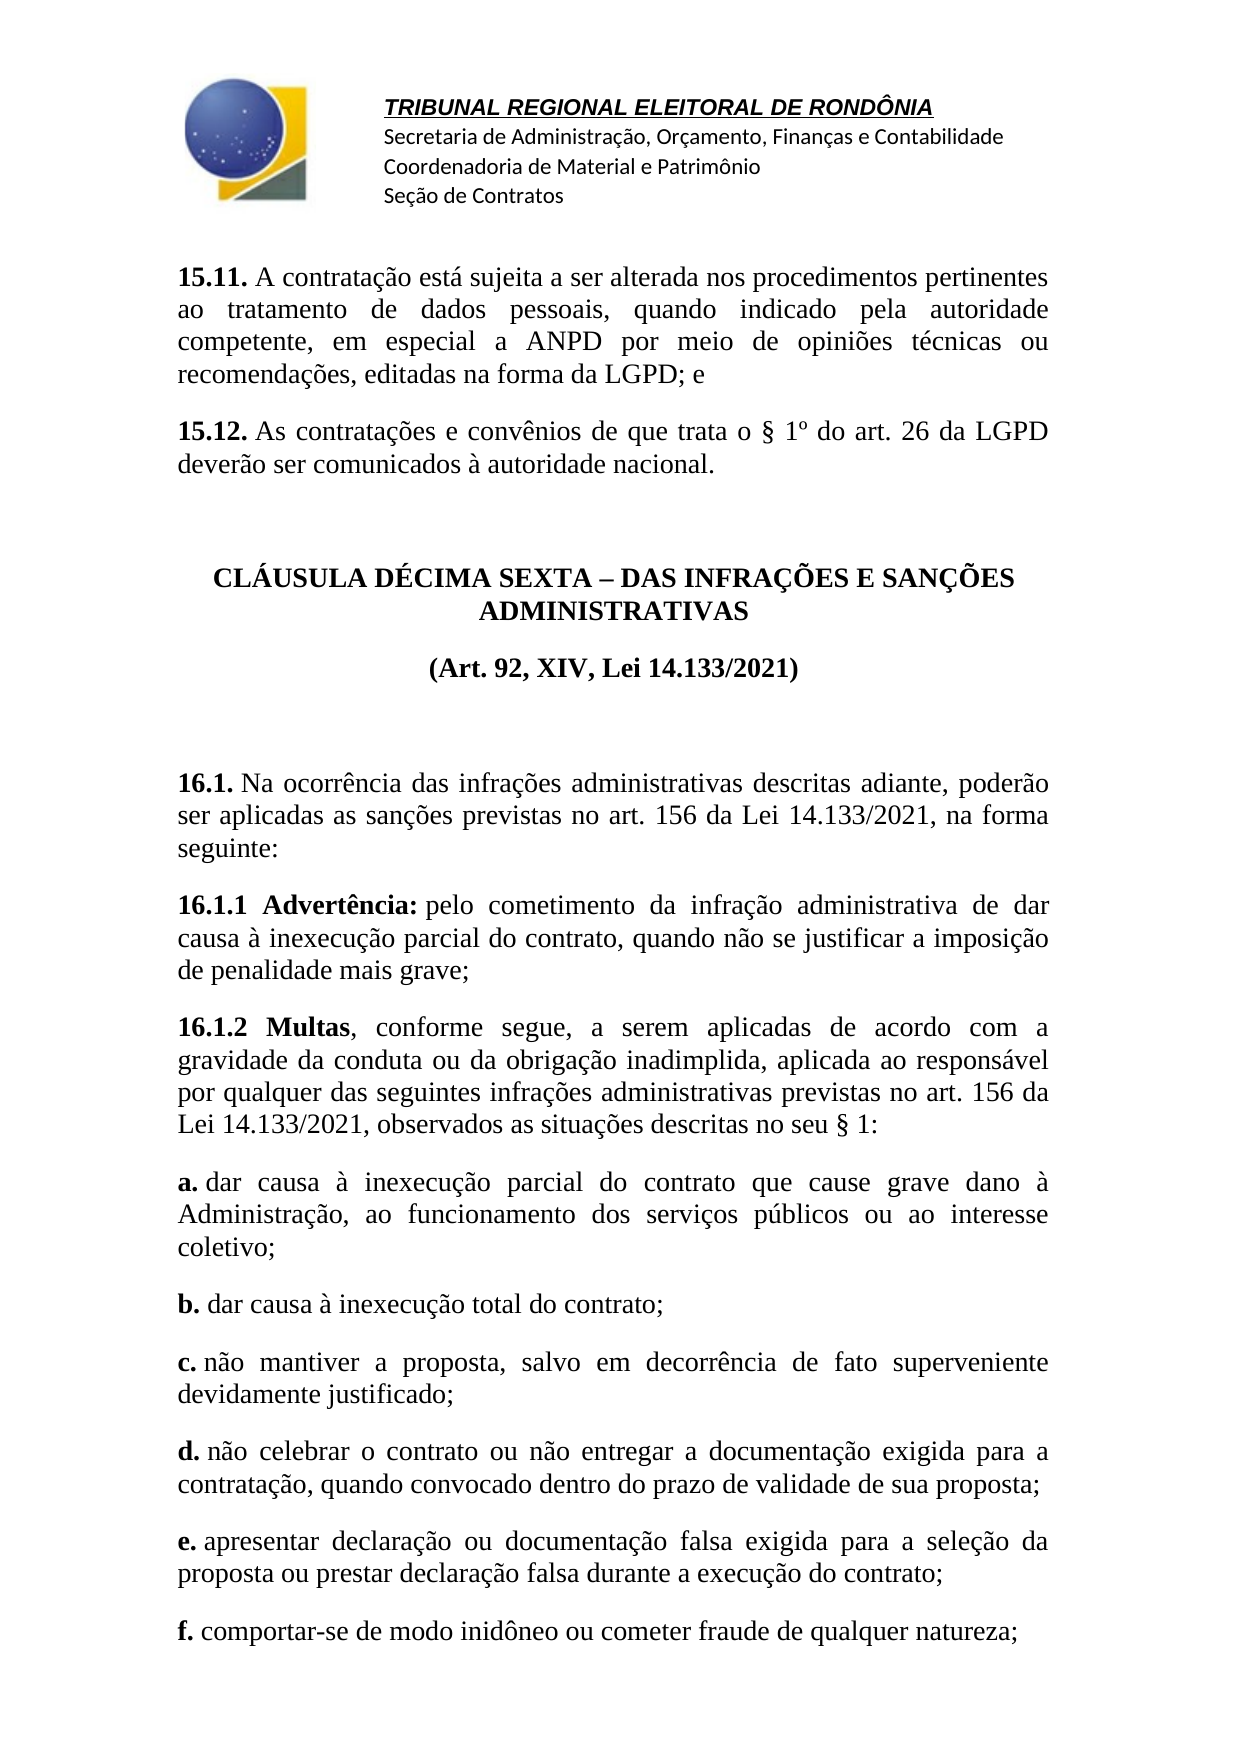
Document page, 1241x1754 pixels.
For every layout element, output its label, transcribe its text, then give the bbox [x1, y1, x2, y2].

text e. apresentar declaração ou documentação falsa exigida para a seleção da proposta ou prestar declaração falsa durante a execução do contrato; [177, 1524, 1051, 1589]
text d. não celebrar o contrato ou não entregar a documentação exigida para a contratação, quando convocado dentro do prazo de validade de sua proposta; [177, 1434, 1051, 1499]
text 16.1.2 Multas, conforme segue, a serem aplicadas de acordo com a gravidade da conduta ou da obrigação inadimplida, aplicada ao responsável por qualquer das seguintes infrações administrativas previstas no art. 156 da Lei 14.133/2021, observados as situações descritas no seu § 1: [177, 1010, 1051, 1140]
text a. dar causa à inexecução parcial do contrato que cause grave dano à Administração, ao funcionamento dos serviços públicos ou ao interesse coletivo; [177, 1165, 1051, 1262]
text CLÁUSULA DÉCIMA SEXTA – DAS INFRAÇÕES E SANÇÕES ADMINISTRATIVAS [177, 561, 1051, 626]
text 15.11. A contratação está sujeita a ser alterada nos procedimentos pertinentes ao tratamento de dados pessoais, quando indicado pela autoridade competente, em especial a ANPD por meio de opiniões técnicas ou recomendações, editadas na forma da LGPD; e [177, 260, 1051, 389]
text c. não mantiver a proposta, salvo em decorrência de fato superveniente devidamente justificado; [177, 1344, 1051, 1409]
text f. comportar-se de modo inidôneo ou cometer fraude de qualquer natureza; [177, 1614, 1051, 1646]
text b. dar causa à inexecução total do contrato; [177, 1287, 1051, 1319]
text 15.12. As contratações e convênios de que trata o § 1º do art. 26 da LGPD deverão ser comunicados à autoridade nacional. [177, 414, 1051, 479]
text 16.1. Na ocorrência das infrações administrativas descritas adiante, poderão ser aplicadas as sanções previstas no art. 156 da Lei 14.133/2021, na forma seguinte: [177, 766, 1051, 863]
text (Art. 92, XIV, Lei 14.133/2021) [177, 651, 1051, 684]
text 16.1.1 Advertência: pelo cometimento da infração administrativa de dar causa à inexecução parcial do contrato, quando não se justificar a imposição de penalidade mais grave; [177, 888, 1051, 985]
